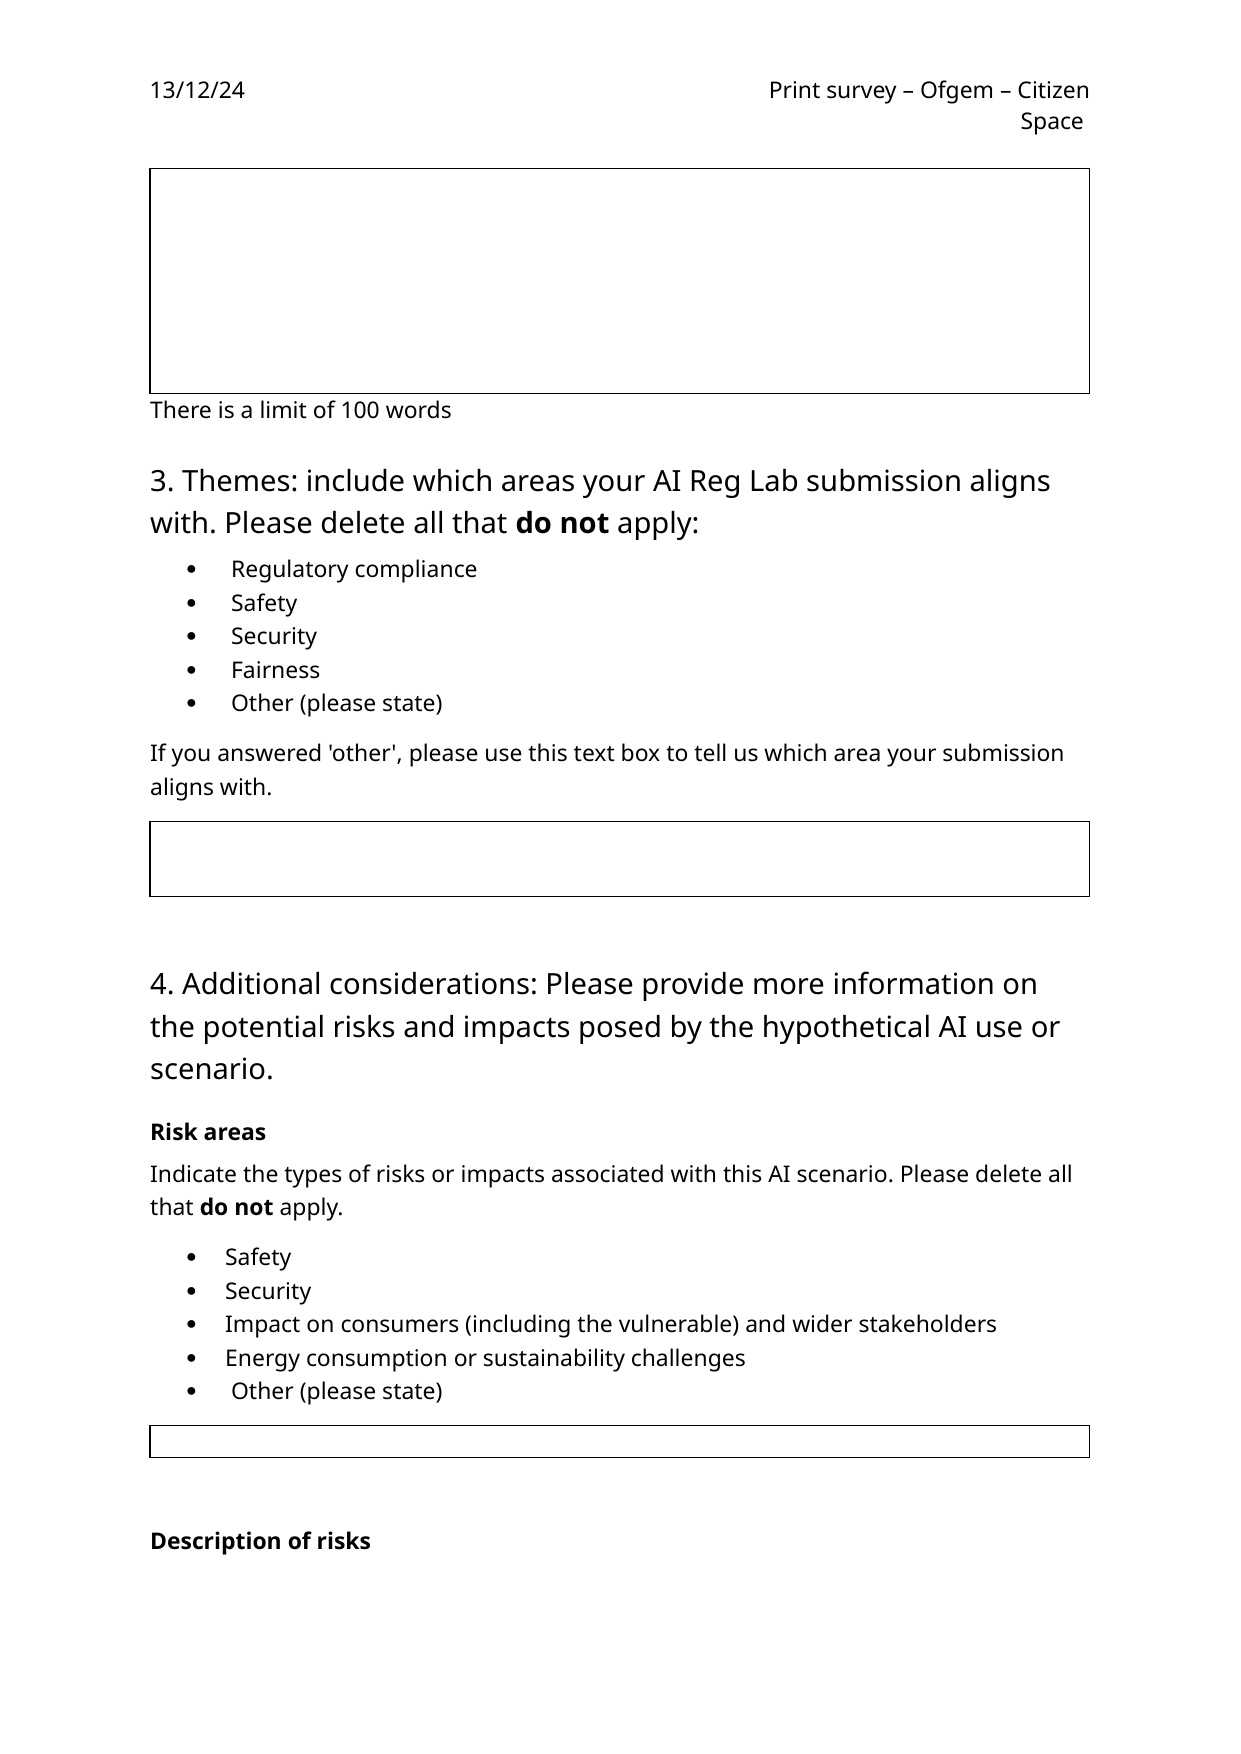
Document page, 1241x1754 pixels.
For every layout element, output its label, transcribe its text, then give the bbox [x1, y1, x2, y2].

text There is a limit of 100 words [150, 394, 1090, 425]
list Fairness [187, 654, 1090, 685]
table_header [151, 169, 1089, 392]
table_header [151, 1426, 1089, 1457]
list Security [187, 620, 1090, 652]
subtitle 3. Themes: include which areas your AI Reg Lab submission aligns with. Please delete all that do not apply: [150, 460, 1090, 542]
list Regulatory compliance [187, 553, 1090, 585]
text Risk areas [150, 1116, 1090, 1147]
list Impact on consumers (including the vulnerable) and wider stakeholders [187, 1308, 1090, 1339]
list Other (please state) [187, 687, 1090, 718]
table_header [151, 822, 1089, 896]
list Energy consumption or sustainability challenges [187, 1341, 1090, 1373]
list Safety [187, 1241, 1090, 1272]
list Safety [187, 587, 1090, 618]
text If you answered 'other', please use this text box to tell us which area your submission aligns with. [150, 737, 1090, 802]
subtitle 4. Additional considerations: Please provide more information on the potential risks and impacts posed by the hypothetical AI use or scenario. [150, 964, 1090, 1088]
list Security [187, 1274, 1090, 1306]
list Other (please state) [187, 1375, 1090, 1406]
text Indicate the types of risks or impacts associated with this AI scenario. Please delete all that do not apply. [150, 1158, 1090, 1222]
text Description of risks [150, 1525, 1090, 1556]
